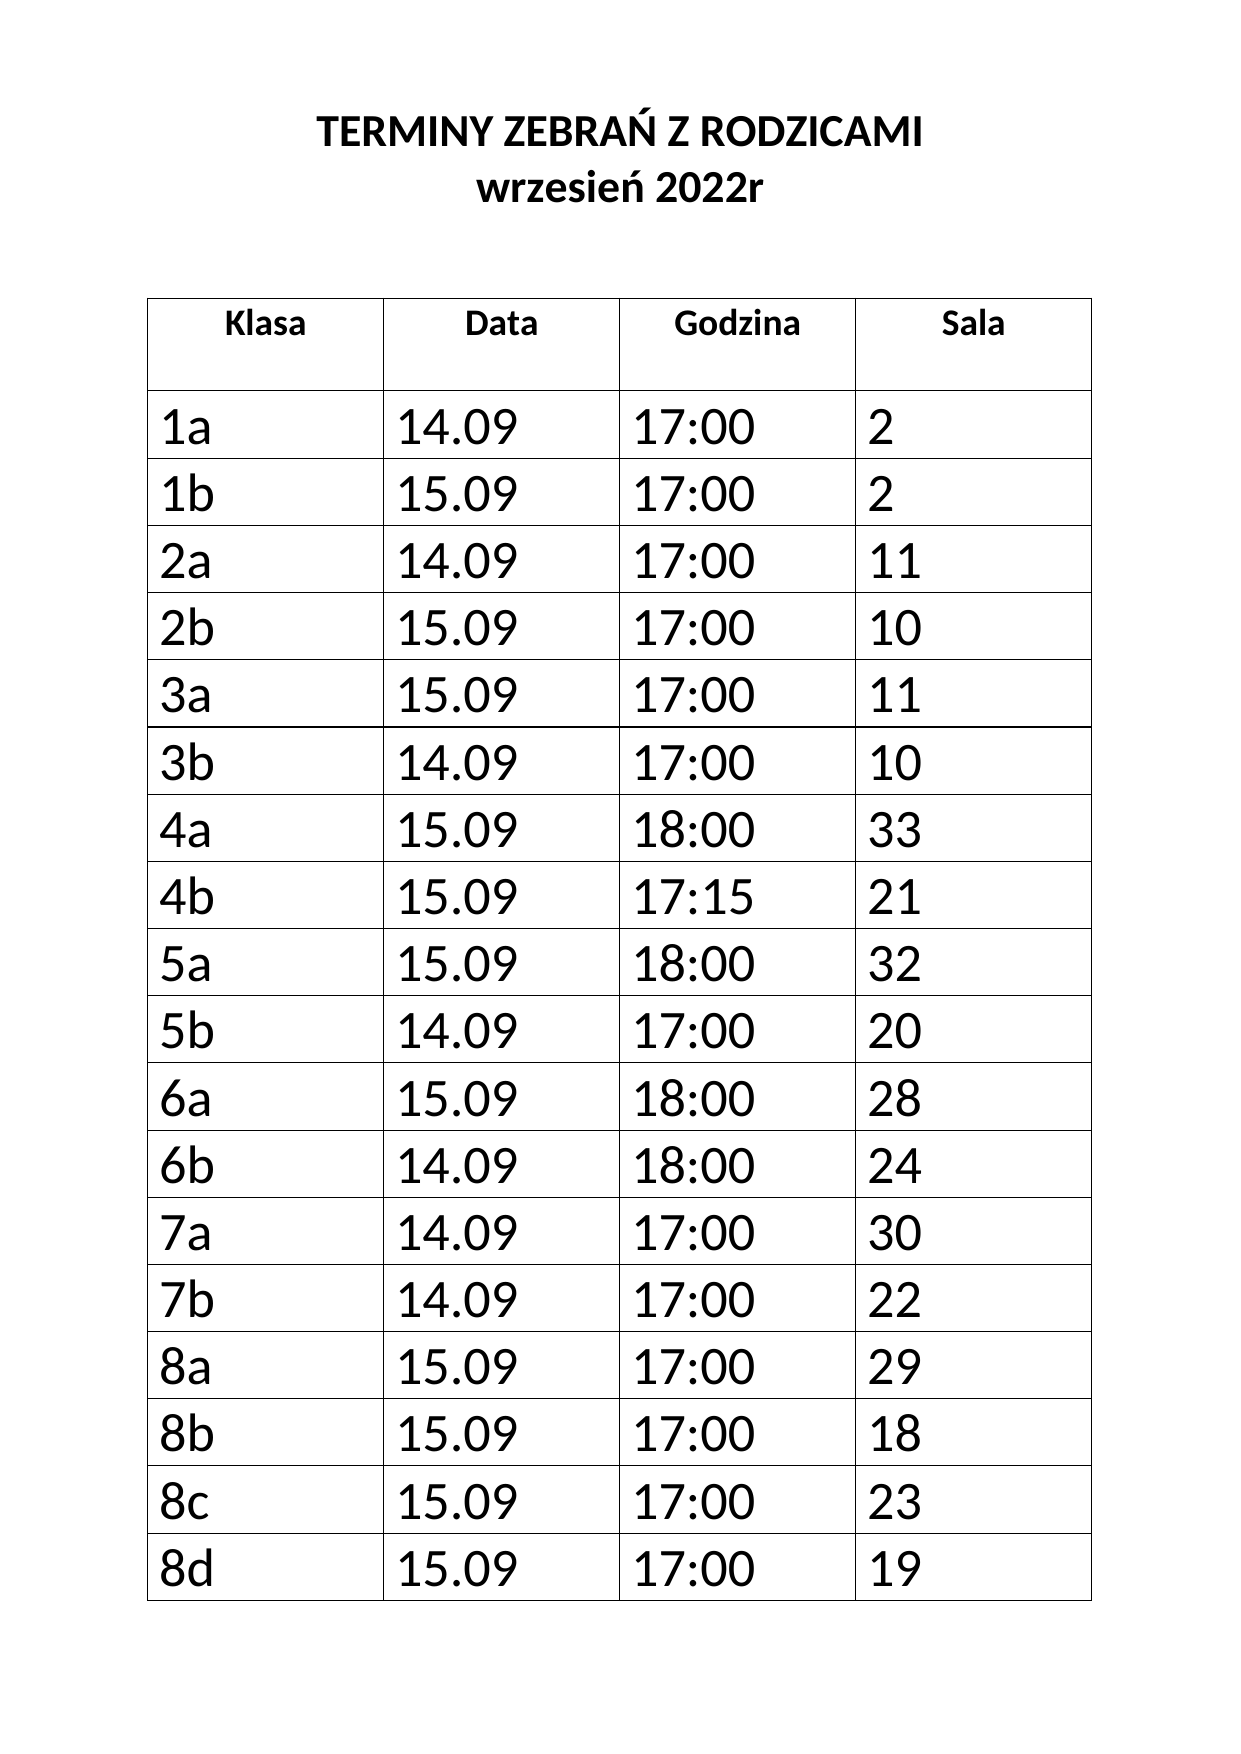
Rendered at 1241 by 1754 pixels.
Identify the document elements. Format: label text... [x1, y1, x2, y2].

table_cell 14.09 [384, 391, 619, 458]
table_cell 14.09 [384, 996, 619, 1062]
table_cell 10 [856, 593, 1091, 659]
table_cell 17:00 [620, 996, 855, 1062]
table_cell 15.09 [384, 660, 619, 726]
table_cell 2 [856, 459, 1091, 525]
table_cell 15.09 [384, 929, 619, 995]
table_cell 1a [148, 391, 383, 458]
table_cell 18:00 [620, 1063, 855, 1129]
table_cell 15.09 [384, 593, 619, 659]
table_cell 6a [148, 1063, 383, 1129]
table_cell 17:00 [620, 593, 855, 659]
table_cell 17:00 [620, 1265, 855, 1331]
table_cell 17:00 [620, 526, 855, 592]
table_cell 2 [856, 391, 1091, 458]
table_cell 17:00 [620, 1198, 855, 1264]
table_cell 4b [148, 862, 383, 928]
table_cell 18 [856, 1399, 1091, 1465]
table_cell 5b [148, 996, 383, 1062]
table_cell 1b [148, 459, 383, 525]
table_cell 15.09 [384, 1332, 619, 1398]
table_header Klasa [148, 299, 383, 390]
table_cell 23 [856, 1466, 1091, 1533]
table_cell 17:15 [620, 862, 855, 928]
table_cell 15.09 [384, 862, 619, 928]
table_cell 32 [856, 929, 1091, 995]
table_cell 6b [148, 1131, 383, 1197]
table_cell 14.09 [384, 1131, 619, 1197]
table_cell 8c [148, 1466, 383, 1533]
table_cell 15.09 [384, 795, 619, 861]
table_cell 15.09 [384, 1534, 619, 1600]
table_header Sala [856, 299, 1091, 390]
table_cell 15.09 [384, 1399, 619, 1465]
table_cell 17:00 [620, 459, 855, 525]
table_cell 30 [856, 1198, 1091, 1264]
table_header Godzina [620, 299, 855, 390]
table_cell 3a [148, 660, 383, 726]
table_cell 24 [856, 1131, 1091, 1197]
table_cell 18:00 [620, 1131, 855, 1197]
table_cell 7b [148, 1265, 383, 1331]
table_cell 22 [856, 1265, 1091, 1331]
table_cell 18:00 [620, 795, 855, 861]
table_cell 15.09 [384, 1063, 619, 1129]
table_cell 21 [856, 862, 1091, 928]
table_cell 10 [856, 728, 1091, 793]
table_cell 2b [148, 593, 383, 659]
table_cell 15.09 [384, 459, 619, 525]
table_header Data [384, 299, 619, 390]
table_cell 17:00 [620, 391, 855, 458]
table_cell 14.09 [384, 526, 619, 592]
table_cell 2a [148, 526, 383, 592]
table_cell 7a [148, 1198, 383, 1264]
table_cell 19 [856, 1534, 1091, 1600]
table_cell 17:00 [620, 1332, 855, 1398]
table_cell 17:00 [620, 1466, 855, 1533]
table_cell 17:00 [620, 1534, 855, 1600]
table_cell 8a [148, 1332, 383, 1398]
table_cell 33 [856, 795, 1091, 861]
table_cell 18:00 [620, 929, 855, 995]
table_cell 14.09 [384, 728, 619, 793]
table_cell 3b [148, 728, 383, 793]
table_cell 14.09 [384, 1265, 619, 1331]
table_cell 29 [856, 1332, 1091, 1398]
table_cell 11 [856, 660, 1091, 726]
table_cell 11 [856, 526, 1091, 592]
table_cell 15.09 [384, 1466, 619, 1533]
table_cell 8b [148, 1399, 383, 1465]
table_cell 17:00 [620, 660, 855, 726]
table_cell 8d [148, 1534, 383, 1600]
table_cell 20 [856, 996, 1091, 1062]
table_cell 5a [148, 929, 383, 995]
table_cell 17:00 [620, 728, 855, 793]
table_cell 4a [148, 795, 383, 861]
table_cell 28 [856, 1063, 1091, 1129]
table_cell 14.09 [384, 1198, 619, 1264]
table_cell 17:00 [620, 1399, 855, 1465]
